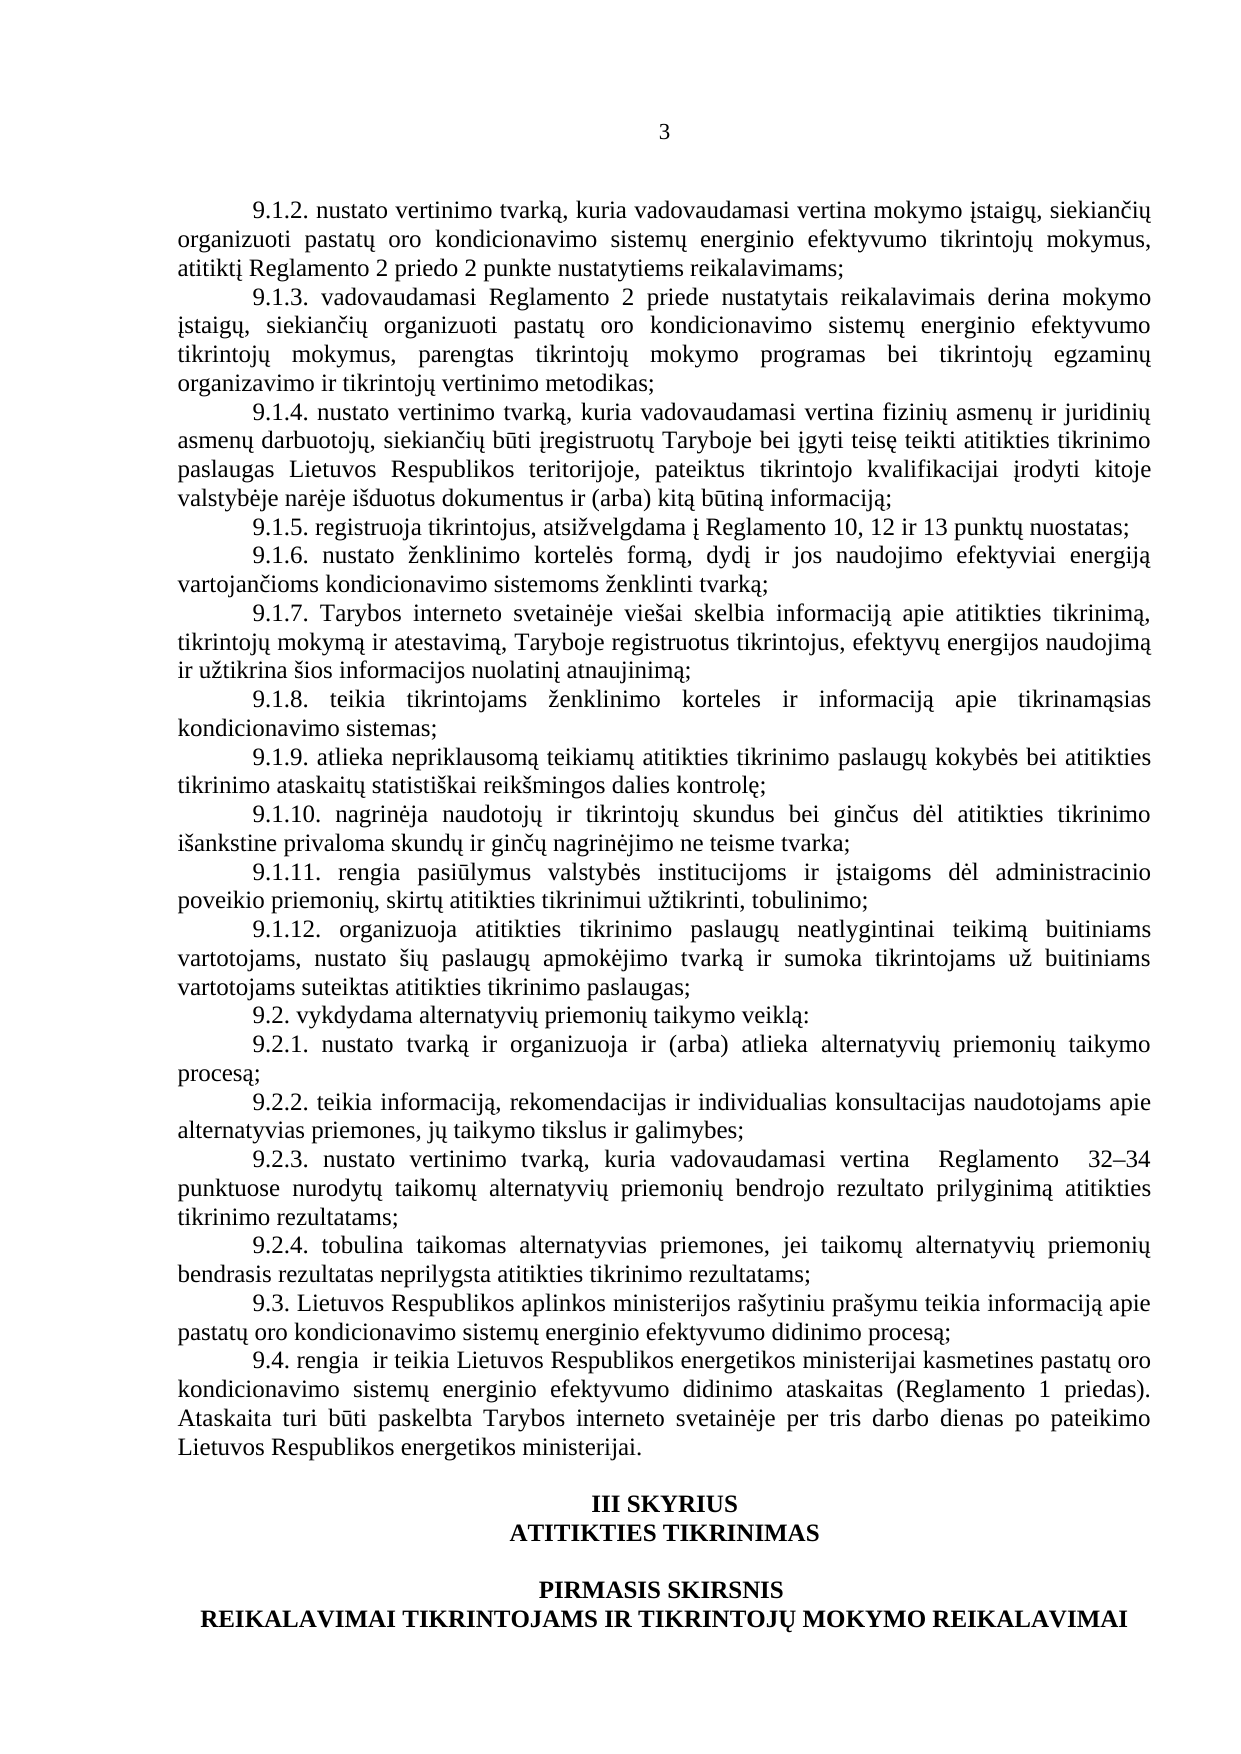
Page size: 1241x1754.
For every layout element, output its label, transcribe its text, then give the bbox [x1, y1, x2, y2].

text 9.1.4. nustato vertinimo tvarką, kuria vadovaudamasi vertina fizinių asmenų ir juridinių asmenų darbuotojų, siekiančių būti įregistruotų Taryboje bei įgyti teisę teikti atitikties tikrinimo paslaugas Lietuvos Respublikos teritorijoje, pateiktus tikrintojo kvalifikacijai įrodyti kitoje valstybėje narėje išduotus dokumentus ir (arba) kitą būtiną informaciją; [177, 397, 1152, 512]
text 9.2.1. nustato tvarką ir organizuoja ir (arba) atlieka alternatyvių priemonių taikymo procesą; [177, 1029, 1152, 1087]
text 9.3. Lietuvos Respublikos aplinkos ministerijos rašytiniu prašymu teikia informaciją apie pastatų oro kondicionavimo sistemų energinio efektyvumo didinimo procesą; [177, 1288, 1152, 1346]
text 9.1.10. nagrinėja naudotojų ir tikrintojų skundus bei ginčus dėl atitikties tikrinimo išankstine privaloma skundų ir ginčų nagrinėjimo ne teisme tvarka; [177, 799, 1152, 857]
text ATITIKTIES TIKRINIMAS [177, 1518, 1152, 1547]
text 9.1.3. vadovaudamasi Reglamento 2 priede nustatytais reikalavimais derina mokymo įstaigų, siekiančių organizuoti pastatų oro kondicionavimo sistemų energinio efektyvumo tikrintojų mokymus, parengtas tikrintojų mokymo programas bei tikrintojų egzaminų organizavimo ir tikrintojų vertinimo metodikas; [177, 282, 1152, 397]
text 9.4. rengia ir teikia Lietuvos Respublikos energetikos ministerijai kasmetines pastatų oro kondicionavimo sistemų energinio efektyvumo didinimo ataskaitas (Reglamento 1 priedas). Ataskaita turi būti paskelbta Tarybos interneto svetainėje per tris darbo dienas po pateikimo Lietuvos Respublikos energetikos ministerijai. [177, 1346, 1152, 1461]
text 9.2. vykdydama alternatyvių priemonių taikymo veiklą: [177, 1001, 1152, 1029]
text 9.1.5. registruoja tikrintojus, atsižvelgdama į Reglamento 10, 12 ir 13 punktų nuostatas; [177, 512, 1152, 541]
text REIKALAVIMAI TIKRINTOJAMS IR TIKRINTOJŲ MOKYMO REIKALAVIMAI [177, 1604, 1152, 1633]
text 9.1.2. nustato vertinimo tvarką, kuria vadovaudamasi vertina mokymo įstaigų, siekiančių organizuoti pastatų oro kondicionavimo sistemų energinio efektyvumo tikrintojų mokymus, atitiktį Reglamento 2 priedo 2 punkte nustatytiems reikalavimams; [177, 196, 1152, 282]
text PIRMASIS SKIRSNIS [177, 1576, 1152, 1604]
text 9.1.8. teikia tikrintojams ženklinimo korteles ir informaciją apie tikrinamąsias kondicionavimo sistemas; [177, 684, 1152, 742]
text 9.1.7. Tarybos interneto svetainėje viešai skelbia informaciją apie atitikties tikrinimą, tikrintojų mokymą ir atestavimą, Taryboje registruotus tikrintojus, efektyvų energijos naudojimą ir užtikrina šios informacijos nuolatinį atnaujinimą; [177, 598, 1152, 684]
text 9.1.6. nustato ženklinimo kortelės formą, dydį ir jos naudojimo efektyviai energiją vartojančioms kondicionavimo sistemoms ženklinti tvarką; [177, 541, 1152, 598]
text 9.1.11. rengia pasiūlymus valstybės institucijoms ir įstaigoms dėl administracinio poveikio priemonių, skirtų atitikties tikrinimui užtikrinti, tobulinimo; [177, 857, 1152, 914]
text 9.2.3. nustato vertinimo tvarką, kuria vadovaudamasi vertina Reglamento 32–34 punktuose nurodytų taikomų alternatyvių priemonių bendrojo rezultato prilyginimą atitikties tikrinimo rezultatams; [177, 1144, 1152, 1231]
text 9.1.12. organizuoja atitikties tikrinimo paslaugų neatlygintinai teikimą buitiniams vartotojams, nustato šių paslaugų apmokėjimo tvarką ir sumoka tikrintojams už buitiniams vartotojams suteiktas atitikties tikrinimo paslaugas; [177, 914, 1152, 1001]
text III SKYRIUS [177, 1489, 1152, 1518]
text 9.2.2. teikia informaciją, rekomendacijas ir individualias konsultacijas naudotojams apie alternatyvias priemones, jų taikymo tikslus ir galimybes; [177, 1087, 1152, 1144]
text 9.2.4. tobulina taikomas alternatyvias priemones, jei taikomų alternatyvių priemonių bendrasis rezultatas neprilygsta atitikties tikrinimo rezultatams; [177, 1231, 1152, 1288]
text 9.1.9. atlieka nepriklausomą teikiamų atitikties tikrinimo paslaugų kokybės bei atitikties tikrinimo ataskaitų statistiškai reikšmingos dalies kontrolę; [177, 742, 1152, 799]
